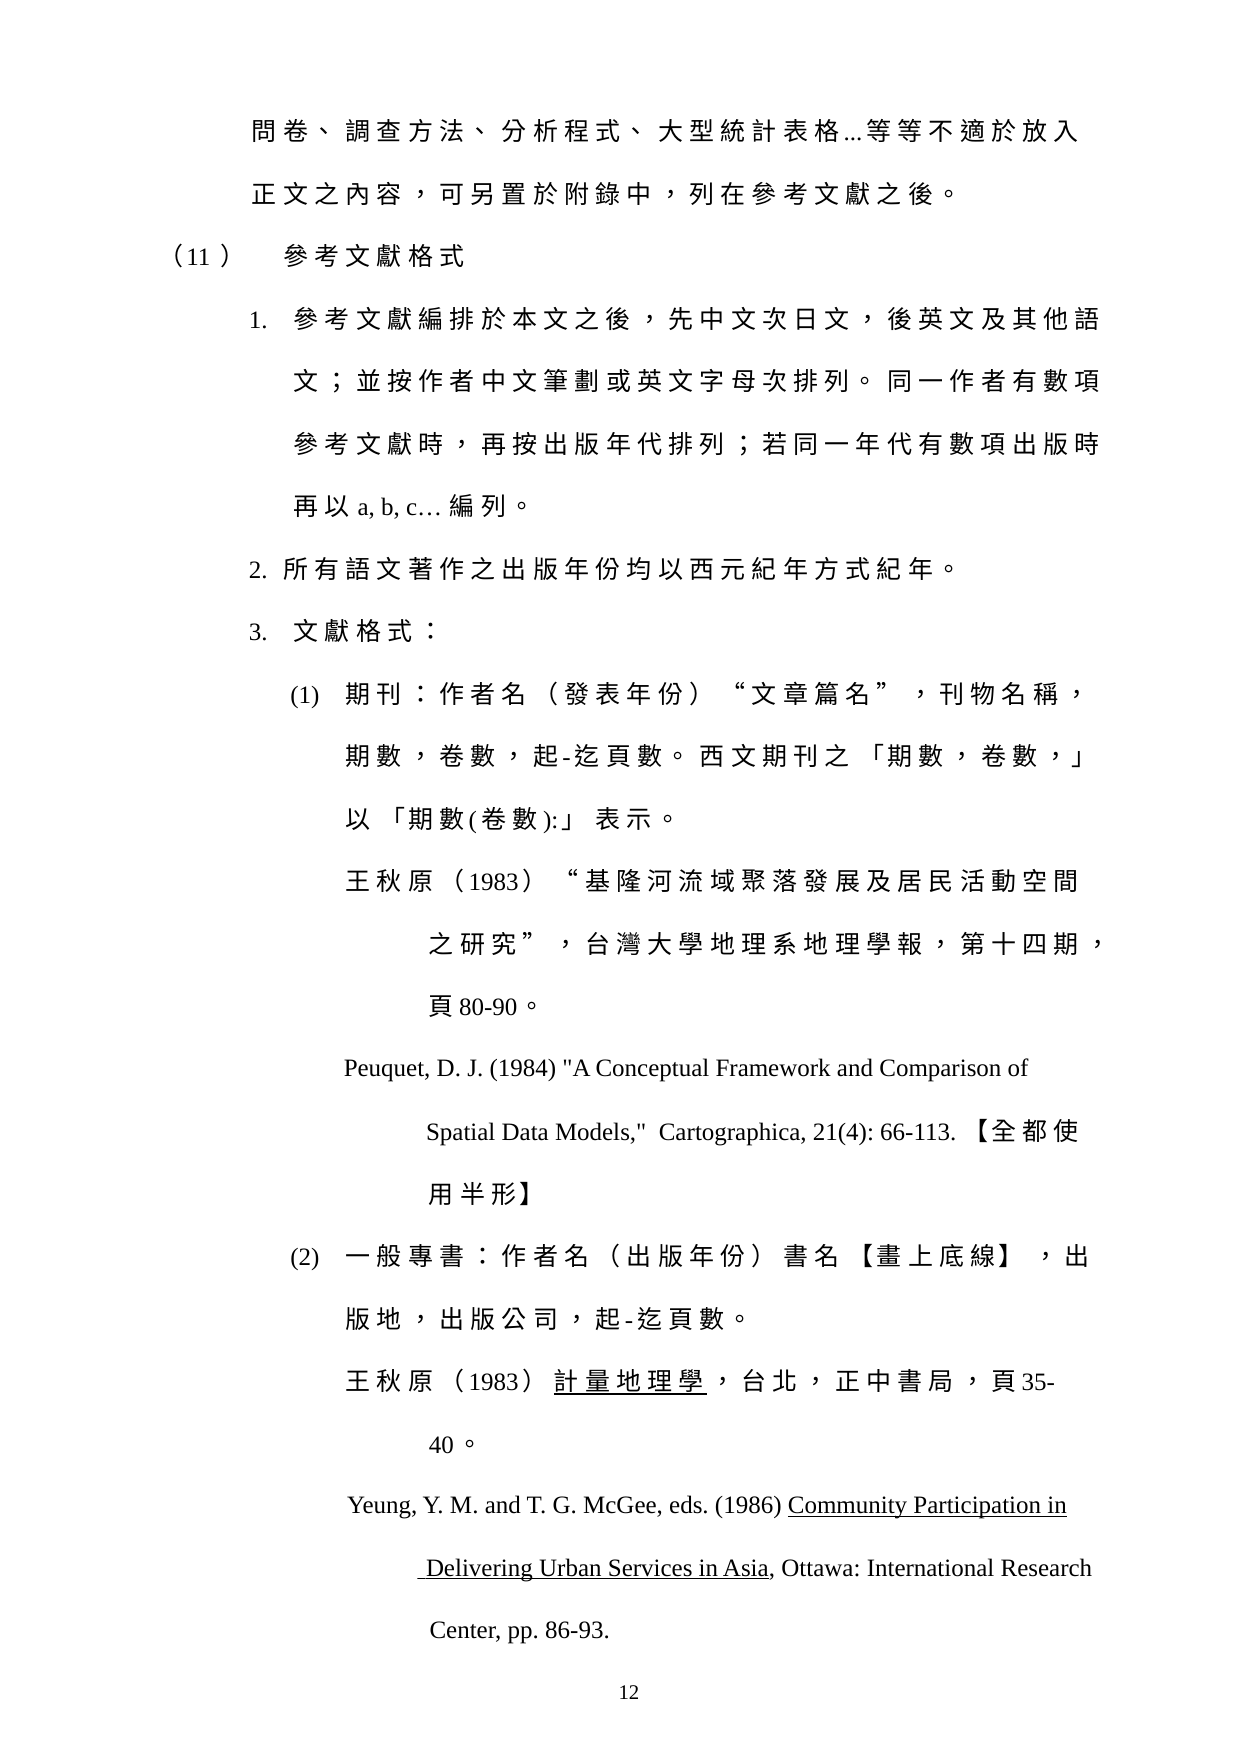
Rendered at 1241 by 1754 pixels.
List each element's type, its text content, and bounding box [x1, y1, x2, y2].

list 參考文獻格式 [42, 213, 1103, 276]
list 期刊：作者名（發表年份）“文章篇名”，刊物名稱，期數，卷數，起-迄頁數。西文期刊之「期數，卷數，」以「期數(卷數):」表示。 [286, 651, 1103, 838]
text 問卷、調查方法、分析程式、大型統計表格...等等不適於放入正文之內容，可另置於附錄中，列在參考文獻之後。 [248, 88, 1103, 213]
text Peuquet, D. J. (1984) "A Conceptual Framework and Comparison of Spatial Data Models," Cartographica, 21(4): 66-113.【全都使用半形】 [342, 1026, 1100, 1213]
list 參考文獻編排於本文之後，先中文次日文，後英文及其他語文；並按作者中文筆劃或英文字母次排列。同一作者有數項參考文獻時，再按出版年代排列；若同一年代有數項出版時再以a, b, c…編列。 [248, 276, 1103, 526]
text 王秋原（1983）“基隆河流域聚落發展及居民活動空間之研究”，台灣大學地理系地理學報，第十四期，頁80-90。 [342, 838, 1100, 1026]
text 王秋原（1983）計量地理學，台北，正中書局，頁35-40。 [342, 1338, 1100, 1463]
text Yeung, Y. M. and T. G. McGee, eds. (1986) Community Participation in Delivering Urban Services in Asia, Ottawa: International Research Center, pp. 86-93. [342, 1463, 1100, 1651]
list 一般專書：作者名（出版年份）書名【畫上底線】，出版地，出版公司，起-迄頁數。 [286, 1213, 1103, 1338]
list 文獻格式： [248, 588, 1103, 651]
list 所有語文著作之出版年份均以西元紀年方式紀年。 [155, 526, 1103, 588]
